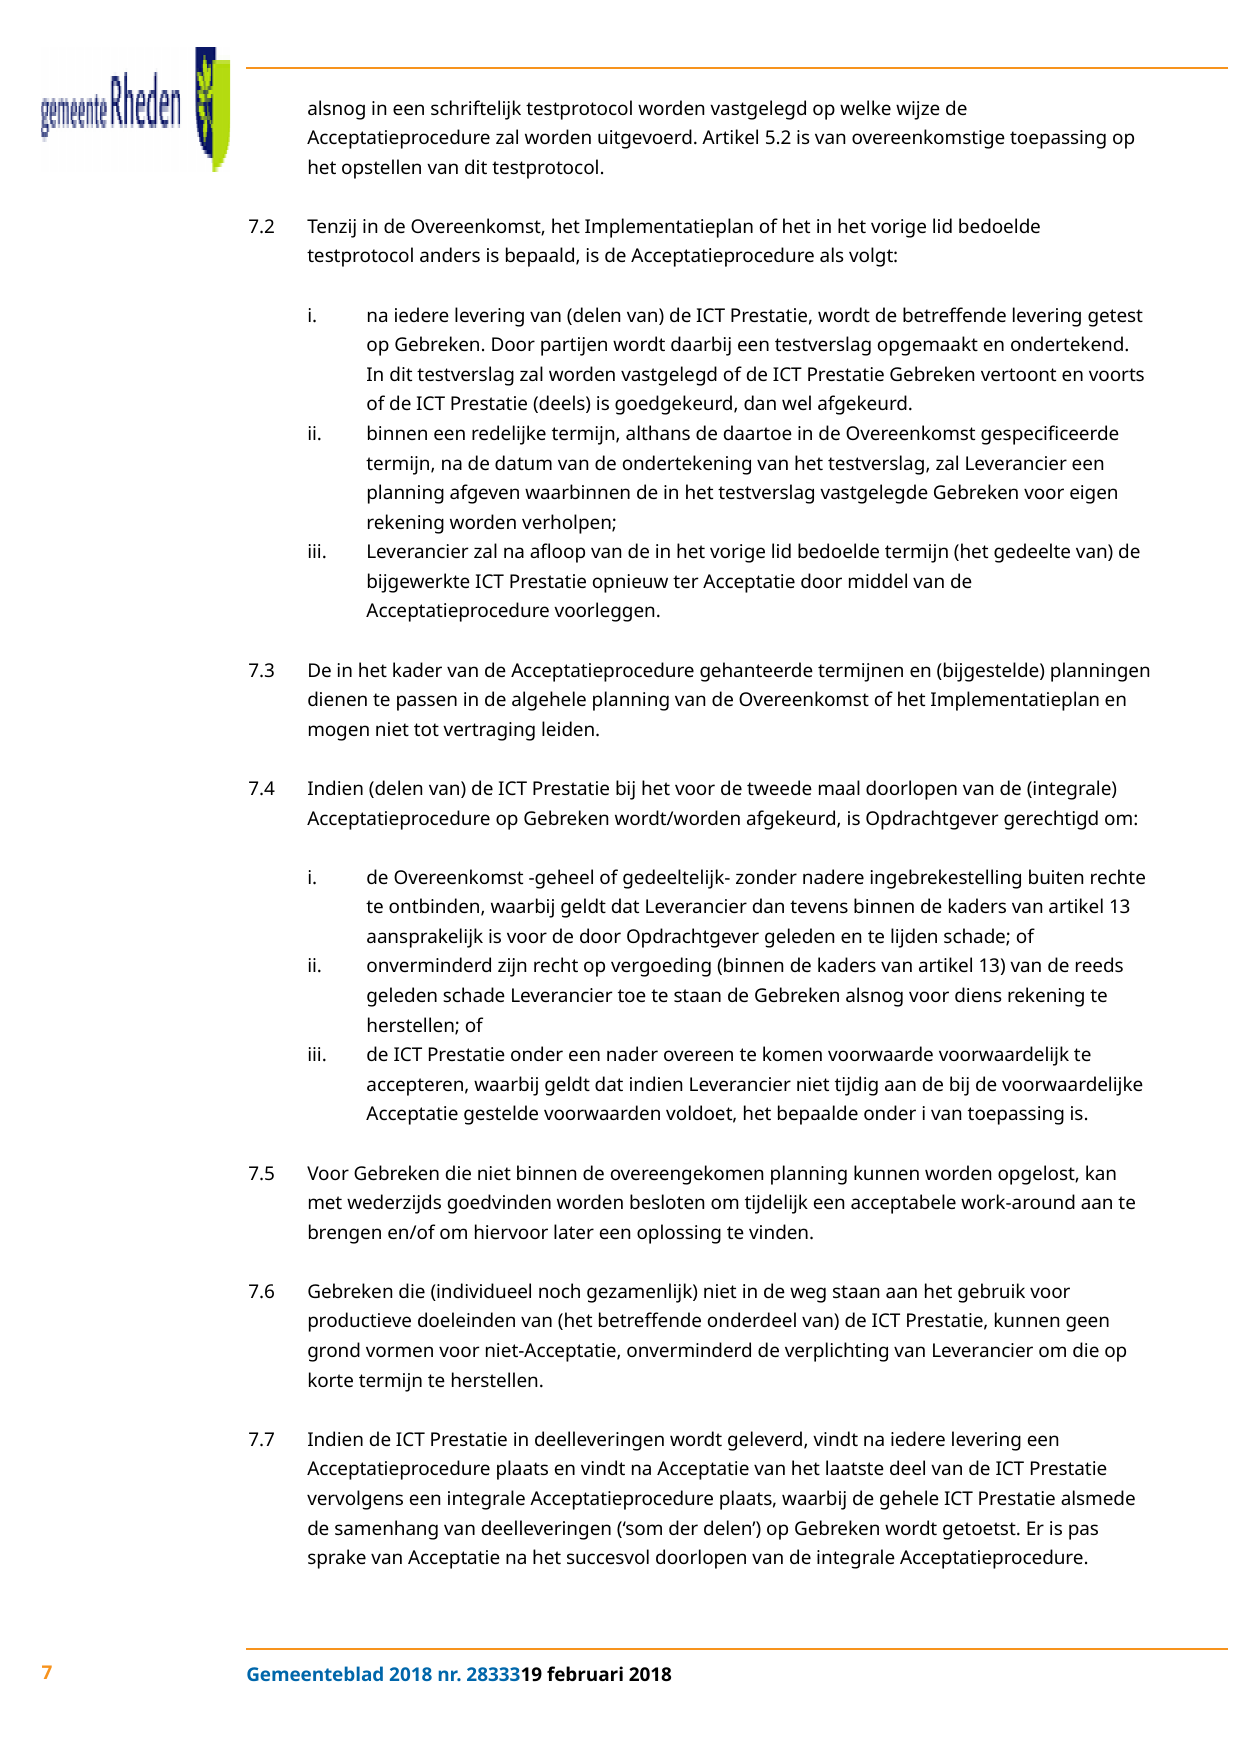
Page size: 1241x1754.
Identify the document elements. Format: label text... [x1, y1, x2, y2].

list De in het kader van de Acceptatieprocedure gehanteerde termijnen en (bijgestelde) planningen dienen te passen in de algehele planning van de Overeenkomst of het Implementatieplan en mogen niet tot vertraging leiden. [248, 657, 1152, 742]
list binnen een redelijke termijn, althans de daartoe in de Overeenkomst gespecificeerde termijn, na de datum van de ondertekening van het testverslag, zal Leverancier een planning afgeven waarbinnen de in het testverslag vastgelegde Gebreken voor eigen rekening worden verholpen; [307, 420, 1152, 535]
list Tenzij in de Overeenkomst, het Implementatieplan of het in het vorige lid bedoelde testprotocol anders is bepaald, is de Acceptatieprocedure als volgt: [248, 213, 1152, 268]
list onverminderd zijn recht op vergoeding (binnen de kaders van artikel 13) van de reeds geleden schade Leverancier toe te staan de Gebreken alsnog voor diens rekening te herstellen; of [307, 953, 1152, 1038]
list alsnog in een schriftelijk testprotocol worden vastgelegd op welke wijze de Acceptatieprocedure zal worden uitgevoerd. Artikel 5.2 is van overeenkomstige toepassing op het opstellen van dit testprotocol. [248, 95, 1152, 180]
list Indien de ICT Prestatie in deelleveringen wordt geleverd, vindt na iedere levering een Acceptatieprocedure plaats en vindt na Acceptatie van het laatste deel van de ICT Prestatie vervolgens een integrale Acceptatieprocedure plaats, waarbij de gehele ICT Prestatie alsmede de samenhang van deelleveringen (‘som der delen’) op Gebreken wordt getoetst. Er is pas sprake van Acceptatie na het succesvol doorlopen van de integrale Acceptatieprocedure. [248, 1426, 1152, 1570]
list Voor Gebreken die niet binnen de overeengekomen planning kunnen worden opgelost, kan met wederzijds goedvinden worden besloten om tijdelijk een acceptabele work-around aan te brengen en/of om hiervoor later een oplossing te vinden. [248, 1160, 1152, 1245]
list Gebreken die (individueel noch gezamenlijk) niet in de weg staan aan het gebruik voor productieve doeleinden van (het betreffende onderdeel van) de ICT Prestatie, kunnen geen grond vormen voor niet-Acceptatie, onverminderd de verplichting van Leverancier om die op korte termijn te herstellen. [248, 1278, 1152, 1393]
list na iedere levering van (delen van) de ICT Prestatie, wordt de betreffende levering getest op Gebreken. Door partijen wordt daarbij een testverslag opgemaakt en ondertekend. In dit testverslag zal worden vastgelegd of de ICT Prestatie Gebreken vertoont en voorts of de ICT Prestatie (deels) is goedgekeurd, dan wel afgekeurd. [307, 302, 1152, 416]
list Leverancier zal na afloop van de in het vorige lid bedoelde termijn (het gedeelte van) de bijgewerkte ICT Prestatie opnieuw ter Acceptatie door middel van de Acceptatieprocedure voorleggen. [307, 538, 1152, 623]
list de ICT Prestatie onder een nader overeen te komen voorwaarde voorwaardelijk te accepteren, waarbij geldt dat indien Leverancier niet tijdig aan de bij de voorwaardelijke Acceptatie gestelde voorwaarden voldoet, het bepaalde onder i van toepassing is. [307, 1041, 1152, 1126]
list Indien (delen van) de ICT Prestatie bij het voor de tweede maal doorlopen van de (integrale) Acceptatieprocedure op Gebreken wordt/worden afgekeurd, is Opdrachtgever gerechtigd om: [248, 775, 1152, 831]
picture [41, 47, 231, 172]
list de Overeenkomst -geheel of gedeeltelijk- zonder nadere ingebrekestelling buiten rechte te ontbinden, waarbij geldt dat Leverancier dan tevens binnen de kaders van artikel 13 aansprakelijk is voor de door Opdrachtgever geleden en te lijden schade; of [307, 864, 1152, 949]
